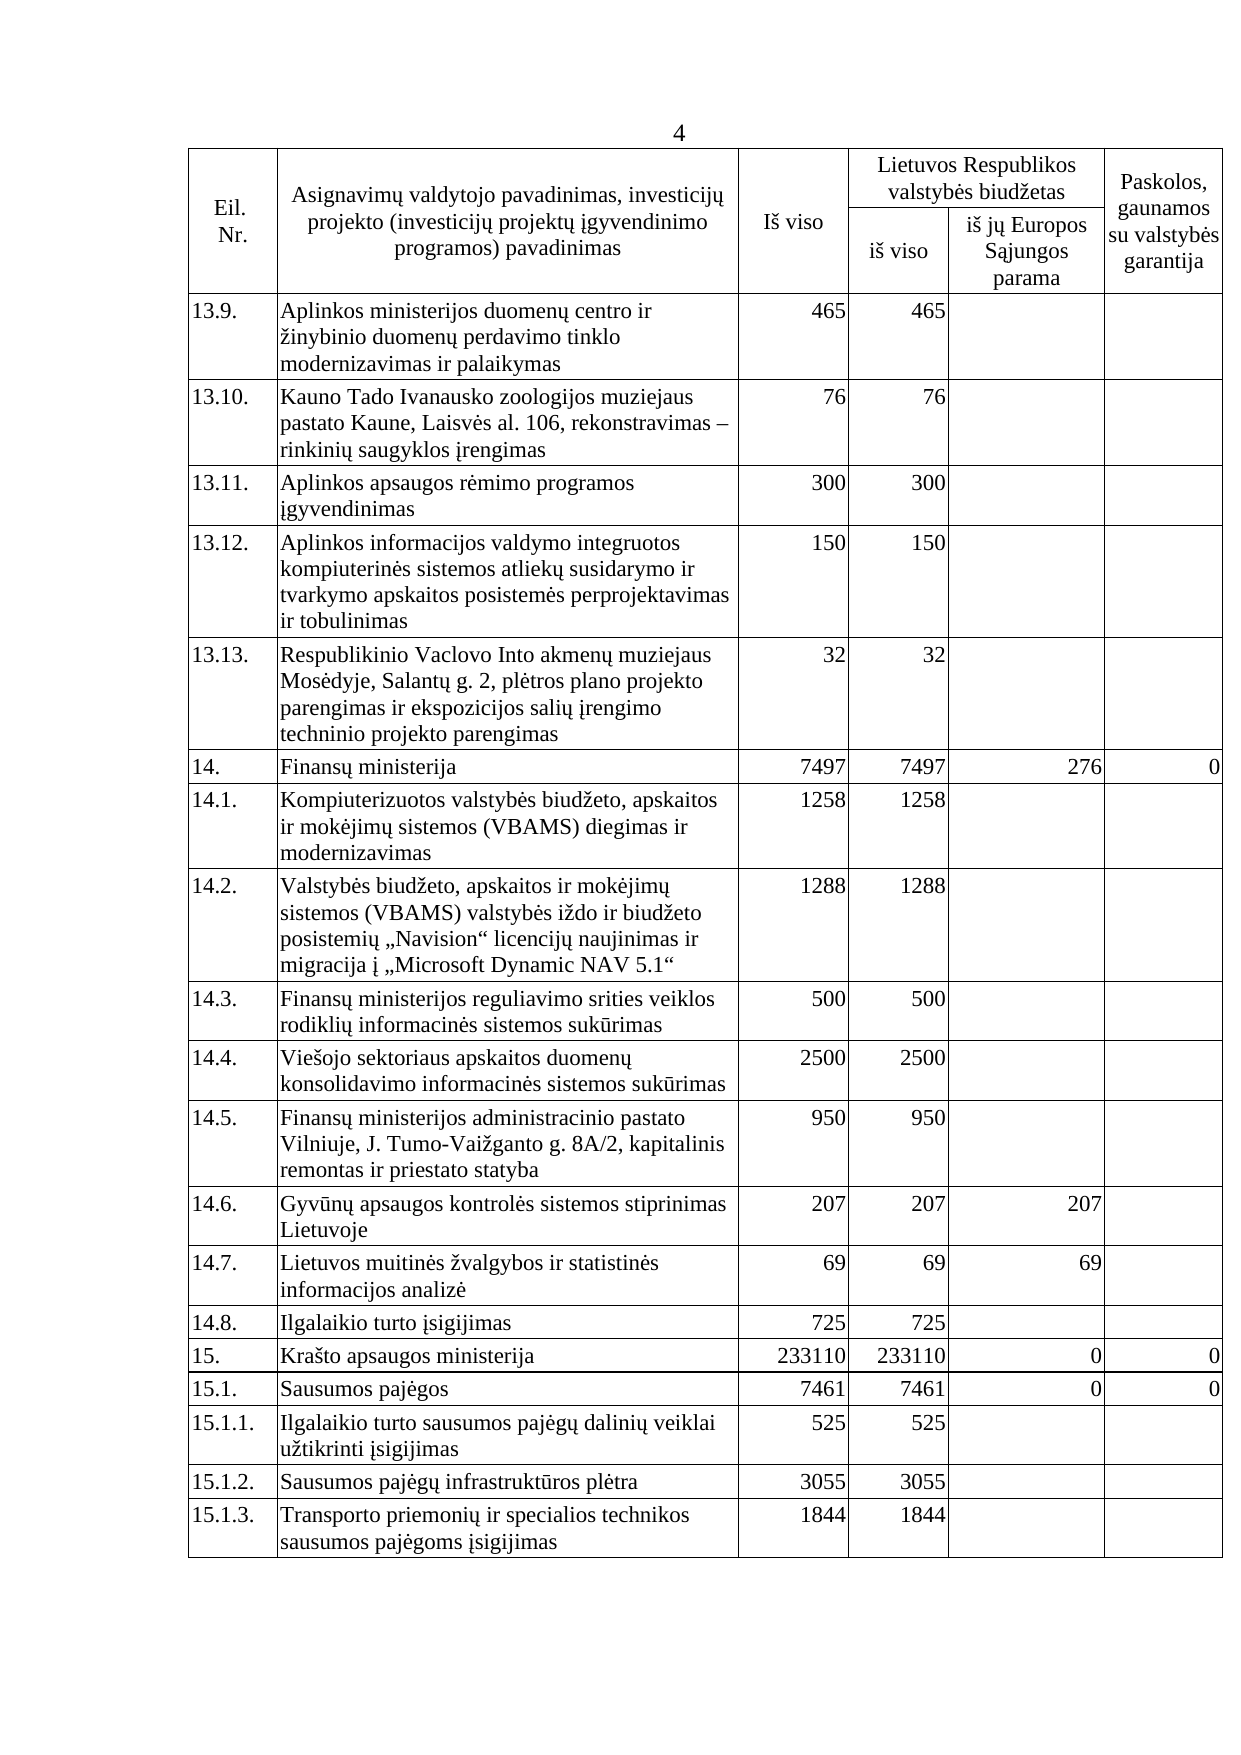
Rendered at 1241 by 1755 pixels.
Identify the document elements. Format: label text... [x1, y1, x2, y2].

table_cell 14.7. [189, 1246, 277, 1305]
table_cell 1258 [849, 784, 948, 868]
table_cell 0 [1105, 750, 1222, 782]
table_cell 276 [949, 750, 1104, 782]
table_cell Finansų ministerijos reguliavimo srities veiklos rodiklių informacinės sistemos sukūrimas [278, 982, 738, 1040]
table_cell [1105, 869, 1222, 981]
table_cell 725 [739, 1306, 848, 1338]
table_cell 1288 [739, 869, 848, 981]
table_cell 76 [849, 380, 948, 465]
table_cell 15.1.2. [189, 1465, 277, 1497]
table_cell 69 [739, 1246, 848, 1305]
table_cell 1844 [849, 1499, 948, 1557]
table_cell [949, 466, 1104, 524]
table_cell iš jų Europos Sąjungos parama [949, 208, 1104, 293]
table_cell 465 [739, 294, 848, 379]
table_cell 500 [739, 982, 848, 1040]
table_cell 15.1. [189, 1373, 277, 1404]
table_cell 233110 [849, 1339, 948, 1371]
table_cell 233110 [739, 1339, 848, 1371]
table_cell 32 [739, 638, 848, 749]
table_cell Finansų ministerija [278, 750, 738, 782]
table_cell Viešojo sektoriaus apskaitos duomenų konsolidavimo informacinės sistemos sukūrimas [278, 1041, 738, 1100]
table_header Iš viso [739, 149, 848, 293]
table_cell [949, 1041, 1104, 1100]
table_cell 7461 [849, 1373, 948, 1404]
table_cell 14. [189, 750, 277, 782]
table_cell 7497 [849, 750, 948, 782]
table_header Eil. Nr. [189, 149, 277, 293]
table_cell 14.8. [189, 1306, 277, 1338]
table_cell 15. [189, 1339, 277, 1371]
table_cell 14.6. [189, 1187, 277, 1245]
table_cell 500 [849, 982, 948, 1040]
table_cell [1105, 1187, 1222, 1245]
table_cell 725 [849, 1306, 948, 1338]
table_cell 13.12. [189, 526, 277, 637]
table_cell [1105, 1499, 1222, 1557]
table_cell Kauno Tado Ivanausko zoologijos muziejaus pastato Kaune, Laisvės al. 106, rekonstravimas – rinkinių saugyklos įrengimas [278, 380, 738, 465]
table_cell 13.9. [189, 294, 277, 379]
table_cell Sausumos pajėgos [278, 1373, 738, 1404]
table_cell Valstybės biudžeto, apskaitos ir mokėjimų sistemos (VBAMS) valstybės iždo ir biudžeto posistemių „Navision“ licencijų naujinimas ir migracija į „Microsoft Dynamic NAV 5.1“ [278, 869, 738, 981]
table_cell [1105, 784, 1222, 868]
table_cell 15.1.1. [189, 1406, 277, 1464]
table_cell 76 [739, 380, 848, 465]
table_cell 2500 [849, 1041, 948, 1100]
table_cell 69 [949, 1246, 1104, 1305]
table_cell Respublikinio Vaclovo Into akmenų muziejaus Mosėdyje, Salantų g. 2, plėtros plano projekto parengimas ir ekspozicijos salių įrengimo techninio projekto parengimas [278, 638, 738, 749]
table_cell [949, 1465, 1104, 1497]
table_cell 525 [739, 1406, 848, 1464]
table_cell [1105, 638, 1222, 749]
table_cell 300 [739, 466, 848, 524]
table_cell [949, 380, 1104, 465]
table_cell 14.4. [189, 1041, 277, 1100]
table_cell Gyvūnų apsaugos kontrolės sistemos stiprinimas Lietuvoje [278, 1187, 738, 1245]
table_cell 1844 [739, 1499, 848, 1557]
table_cell 150 [849, 526, 948, 637]
table_cell 207 [739, 1187, 848, 1245]
table_cell 69 [849, 1246, 948, 1305]
table_cell [949, 869, 1104, 981]
table_cell [949, 1306, 1104, 1338]
table_cell 1258 [739, 784, 848, 868]
table_cell [949, 294, 1104, 379]
table_cell [1105, 1465, 1222, 1497]
table_header Lietuvos Respublikos valstybės biudžetas [849, 149, 1104, 207]
table_cell 207 [949, 1187, 1104, 1245]
table_cell [1105, 1246, 1222, 1305]
table_cell [949, 526, 1104, 637]
table_cell 14.5. [189, 1101, 277, 1186]
table_cell [1105, 1406, 1222, 1464]
table_cell [1105, 1101, 1222, 1186]
table_cell iš viso [849, 208, 948, 293]
table_cell [1105, 526, 1222, 637]
table_cell 465 [849, 294, 948, 379]
table_cell 2500 [739, 1041, 848, 1100]
table_cell 13.11. [189, 466, 277, 524]
table_cell 300 [849, 466, 948, 524]
table_cell 13.10. [189, 380, 277, 465]
table_cell [1105, 1041, 1222, 1100]
table_cell 14.2. [189, 869, 277, 981]
table_cell Transporto priemonių ir specialios technikos sausumos pajėgoms įsigijimas [278, 1499, 738, 1557]
table_cell 13.13. [189, 638, 277, 749]
table_cell Lietuvos muitinės žvalgybos ir statistinės informacijos analizė [278, 1246, 738, 1305]
table_cell Aplinkos apsaugos rėmimo programos įgyvendinimas [278, 466, 738, 524]
table_cell 7461 [739, 1373, 848, 1404]
table_cell Kompiuterizuotos valstybės biudžeto, apskaitos ir mokėjimų sistemos (VBAMS) diegimas ir modernizavimas [278, 784, 738, 868]
table_cell 0 [949, 1339, 1104, 1371]
table_cell Finansų ministerijos administracinio pastato Vilniuje, J. Tumo-Vaižganto g. 8A/2, kapitalinis remontas ir priestato statyba [278, 1101, 738, 1186]
table_cell 525 [849, 1406, 948, 1464]
table_cell 950 [849, 1101, 948, 1186]
table_cell 3055 [739, 1465, 848, 1497]
table_cell 32 [849, 638, 948, 749]
table_cell [1105, 982, 1222, 1040]
table_cell 3055 [849, 1465, 948, 1497]
table_cell [949, 982, 1104, 1040]
table_cell Krašto apsaugos ministerija [278, 1339, 738, 1371]
table_header Paskolos, gaunamos su valstybės garantija [1105, 149, 1222, 293]
table_cell 7497 [739, 750, 848, 782]
table_header Asignavimų valdytojo pavadinimas, investicijų projekto (investicijų projektų įgyvendinimo programos) pavadinimas [278, 149, 738, 293]
table_cell 1288 [849, 869, 948, 981]
table_cell 150 [739, 526, 848, 637]
table_cell 950 [739, 1101, 848, 1186]
table_cell Sausumos pajėgų infrastruktūros plėtra [278, 1465, 738, 1497]
table_cell [1105, 1306, 1222, 1338]
table_cell 14.3. [189, 982, 277, 1040]
table_cell [1105, 466, 1222, 524]
table_cell Aplinkos informacijos valdymo integruotos kompiuterinės sistemos atliekų susidarymo ir tvarkymo apskaitos posistemės perprojektavimas ir tobulinimas [278, 526, 738, 637]
table_cell Ilgalaikio turto sausumos pajėgų dalinių veiklai užtikrinti įsigijimas [278, 1406, 738, 1464]
table_cell [1105, 294, 1222, 379]
table_cell Ilgalaikio turto įsigijimas [278, 1306, 738, 1338]
table_cell [1105, 380, 1222, 465]
table_cell 0 [1105, 1373, 1222, 1404]
table_cell 15.1.3. [189, 1499, 277, 1557]
table_cell [949, 1499, 1104, 1557]
table_cell [949, 1101, 1104, 1186]
table_cell 0 [949, 1373, 1104, 1404]
table_cell [949, 638, 1104, 749]
table_cell 207 [849, 1187, 948, 1245]
table_cell 14.1. [189, 784, 277, 868]
table_cell [949, 784, 1104, 868]
table_cell 0 [1105, 1339, 1222, 1371]
table_cell [949, 1406, 1104, 1464]
table_cell Aplinkos ministerijos duomenų centro ir žinybinio duomenų perdavimo tinklo modernizavimas ir palaikymas [278, 294, 738, 379]
